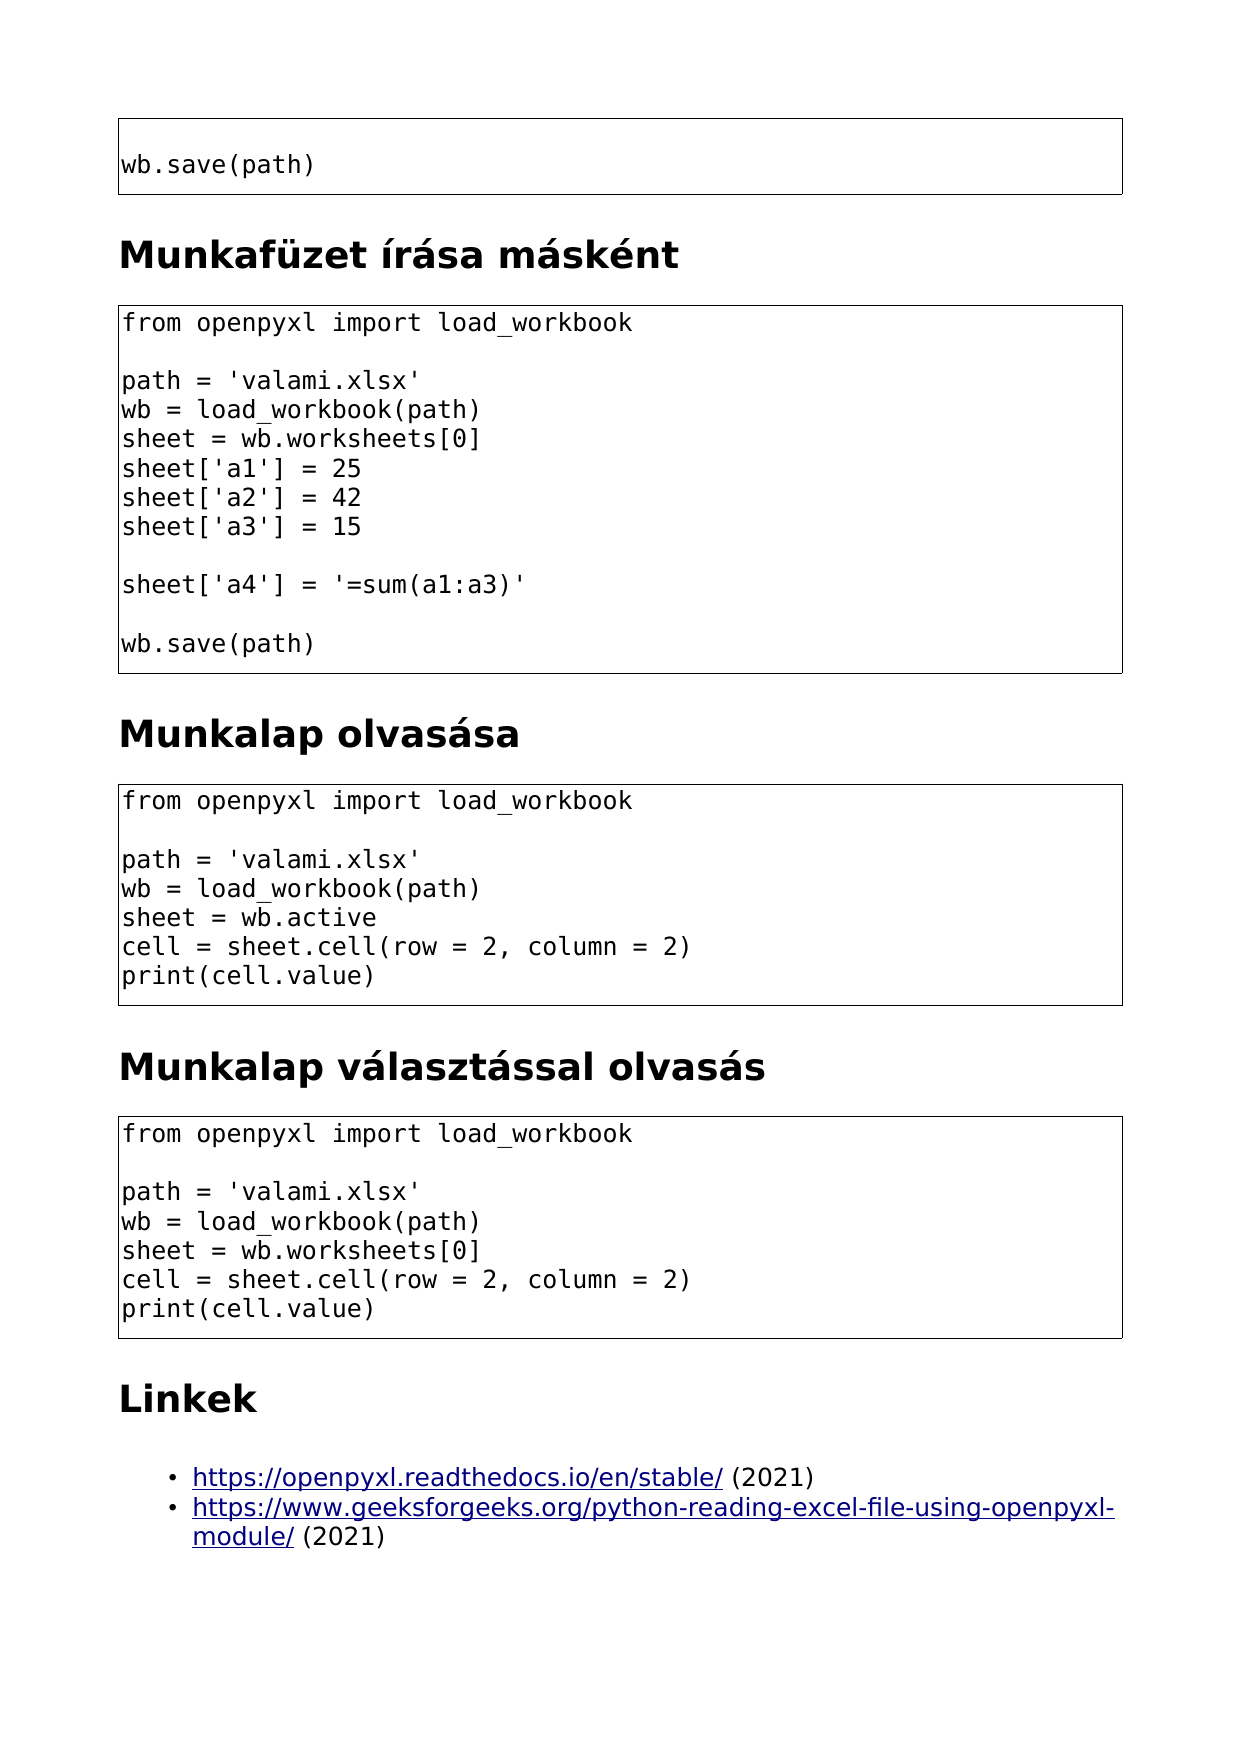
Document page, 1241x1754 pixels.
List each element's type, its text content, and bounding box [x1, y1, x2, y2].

subtitle Linkek [118, 1378, 1122, 1422]
table_header from openpyxl import load_workbook path = 'valami.xlsx' wb = load_workbook(path) sheet = wb.worksheets[0] sheet['a1'] = 25 sheet['a2'] = 42 sheet['a3'] = 15 sheet['a4'] = '=sum(a1:a3)' wb.save(path) [119, 306, 1122, 673]
table_header from openpyxl import load_workbook path = 'valami.xlsx' wb = load_workbook(path) sheet = wb.active cell = sheet.cell(row = 2, column = 2) print(cell.value) [119, 785, 1122, 1005]
table_header from openpyxl import load_workbook path = 'valami.xlsx' wb = load_workbook(path) sheet = wb.worksheets[0] cell = sheet.cell(row = 2, column = 2) print(cell.value) [119, 1117, 1122, 1338]
table_header wb.save(path) [119, 119, 1122, 194]
list https://www.geeksforgeeks.org/python-reading-excel-file-using-openpyxl-module/ (2021) [177, 1493, 1122, 1551]
subtitle Munkalap választással olvasás [118, 1045, 1122, 1089]
list https://openpyxl.readthedocs.io/en/stable/ (2021) [177, 1464, 1122, 1493]
subtitle Munkalap olvasása [118, 713, 1122, 756]
subtitle Munkafüzet írása másként [118, 234, 1122, 278]
